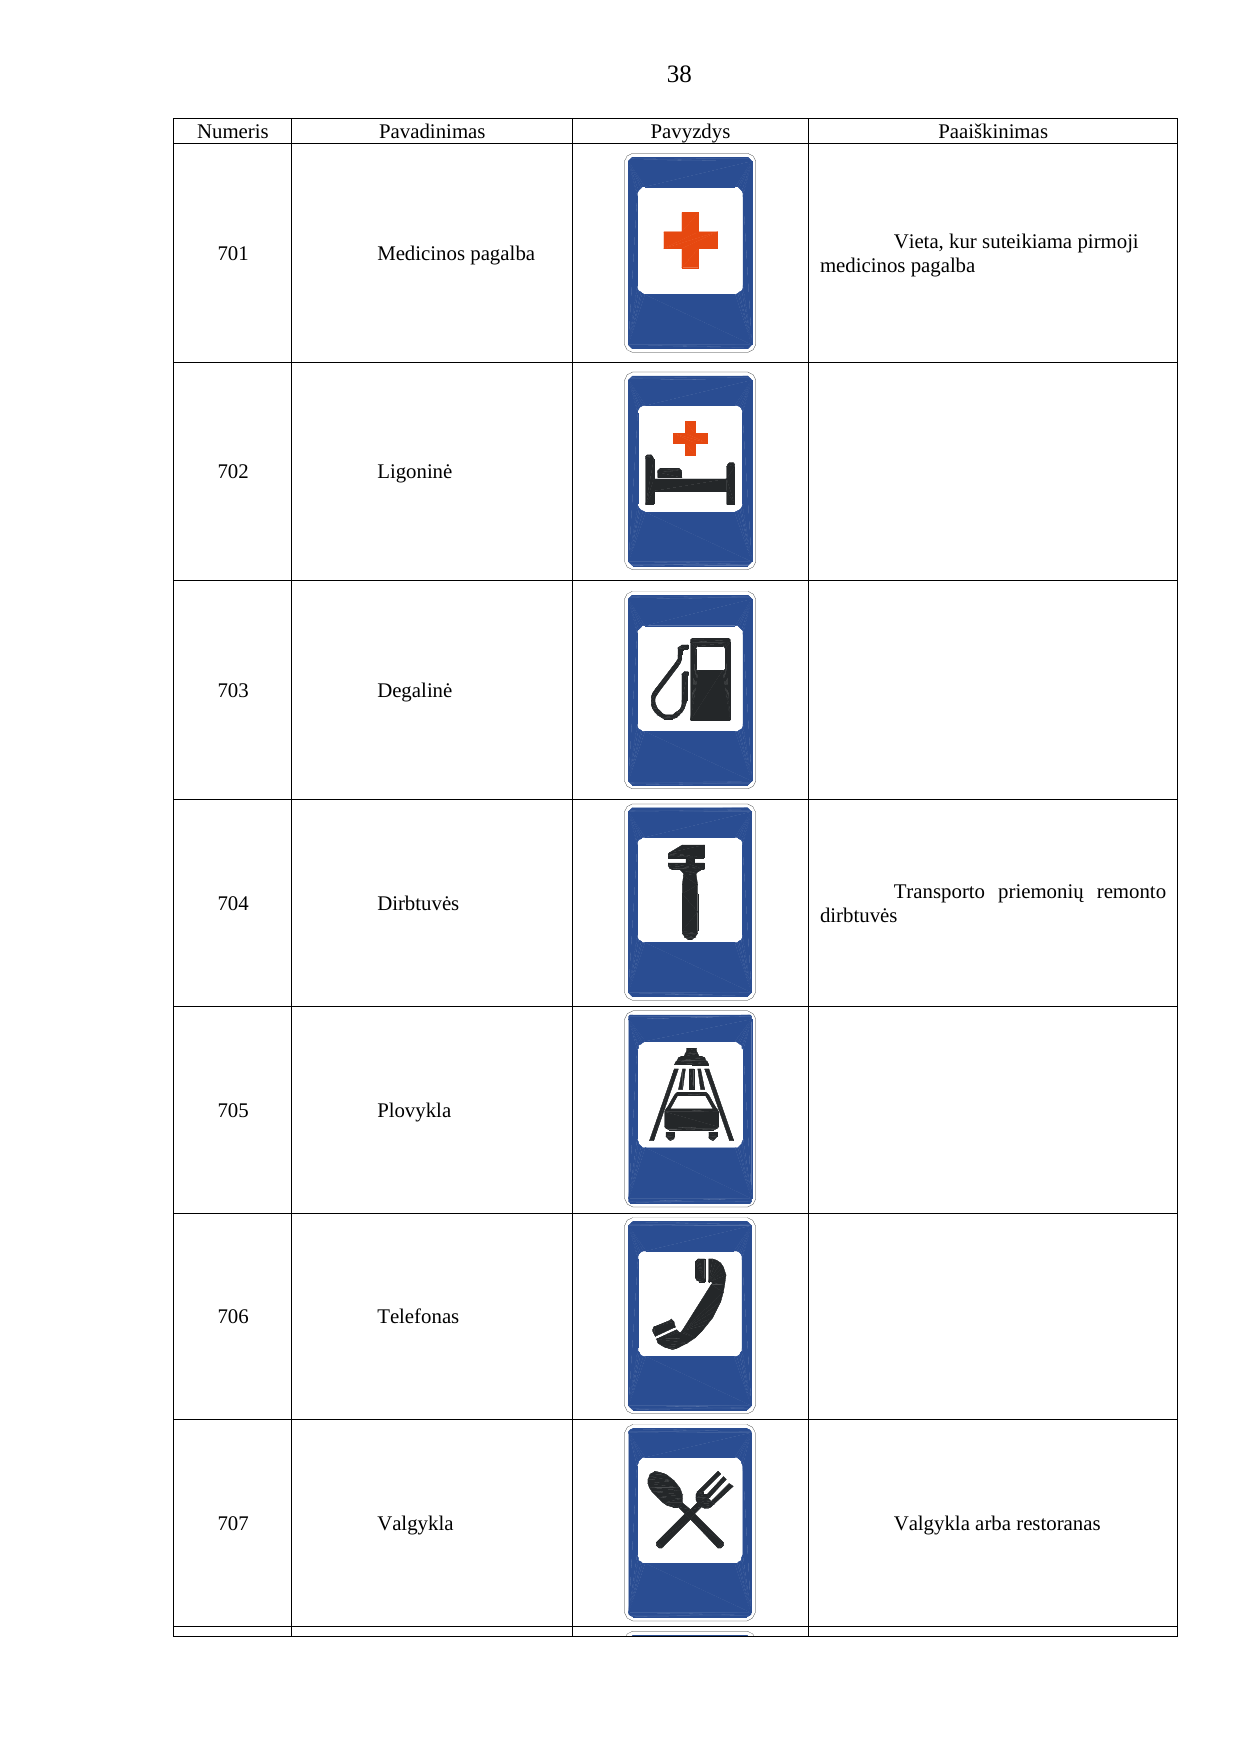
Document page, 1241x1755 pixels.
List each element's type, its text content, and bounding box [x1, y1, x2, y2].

table_cell 701 [174, 144, 291, 362]
table_cell [809, 1007, 1177, 1212]
table_cell 703 [174, 581, 291, 799]
table_cell 704 [174, 800, 291, 1006]
table_cell Transporto priemonių remonto dirbtuvės [809, 800, 1177, 1006]
table_header Pavyzdys [573, 119, 808, 143]
table_cell Plovykla [292, 1007, 572, 1212]
table_cell [627, 1632, 753, 1636]
table_cell [573, 581, 808, 799]
table_header Paaiškinimas [809, 119, 1177, 143]
table_cell [573, 363, 808, 580]
table_cell [573, 1420, 808, 1626]
table_cell Ligoninė [292, 363, 572, 580]
table_cell [573, 144, 808, 362]
table_cell Telefonas [292, 1214, 572, 1419]
table_cell [573, 1214, 808, 1419]
table_cell [809, 363, 1177, 580]
table_cell Vieta, kur suteikiama pirmoji medicinos pagalba [809, 144, 1177, 362]
table_cell 706 [174, 1214, 291, 1419]
table_cell Degalinė [292, 581, 572, 799]
table_cell [573, 1627, 808, 1636]
table_cell [809, 1214, 1177, 1419]
table_cell Kavinė arba bufetas [809, 1627, 1177, 1636]
table_cell 708 [174, 1627, 291, 1636]
table_cell 702 [174, 363, 291, 580]
table_cell [573, 800, 808, 1006]
table_cell [573, 1007, 808, 1212]
table_cell 705 [174, 1007, 291, 1212]
table_cell Kavinė [292, 1627, 572, 1636]
table_header Numeris [174, 119, 291, 143]
table_cell Valgykla [292, 1420, 572, 1626]
table_cell 707 [174, 1420, 291, 1626]
table_header Pavadinimas [292, 119, 572, 143]
table_cell Dirbtuvės [292, 800, 572, 1006]
table_cell [809, 581, 1177, 799]
table_cell Medicinos pagalba [292, 144, 572, 362]
table_cell Valgykla arba restoranas [809, 1420, 1177, 1626]
